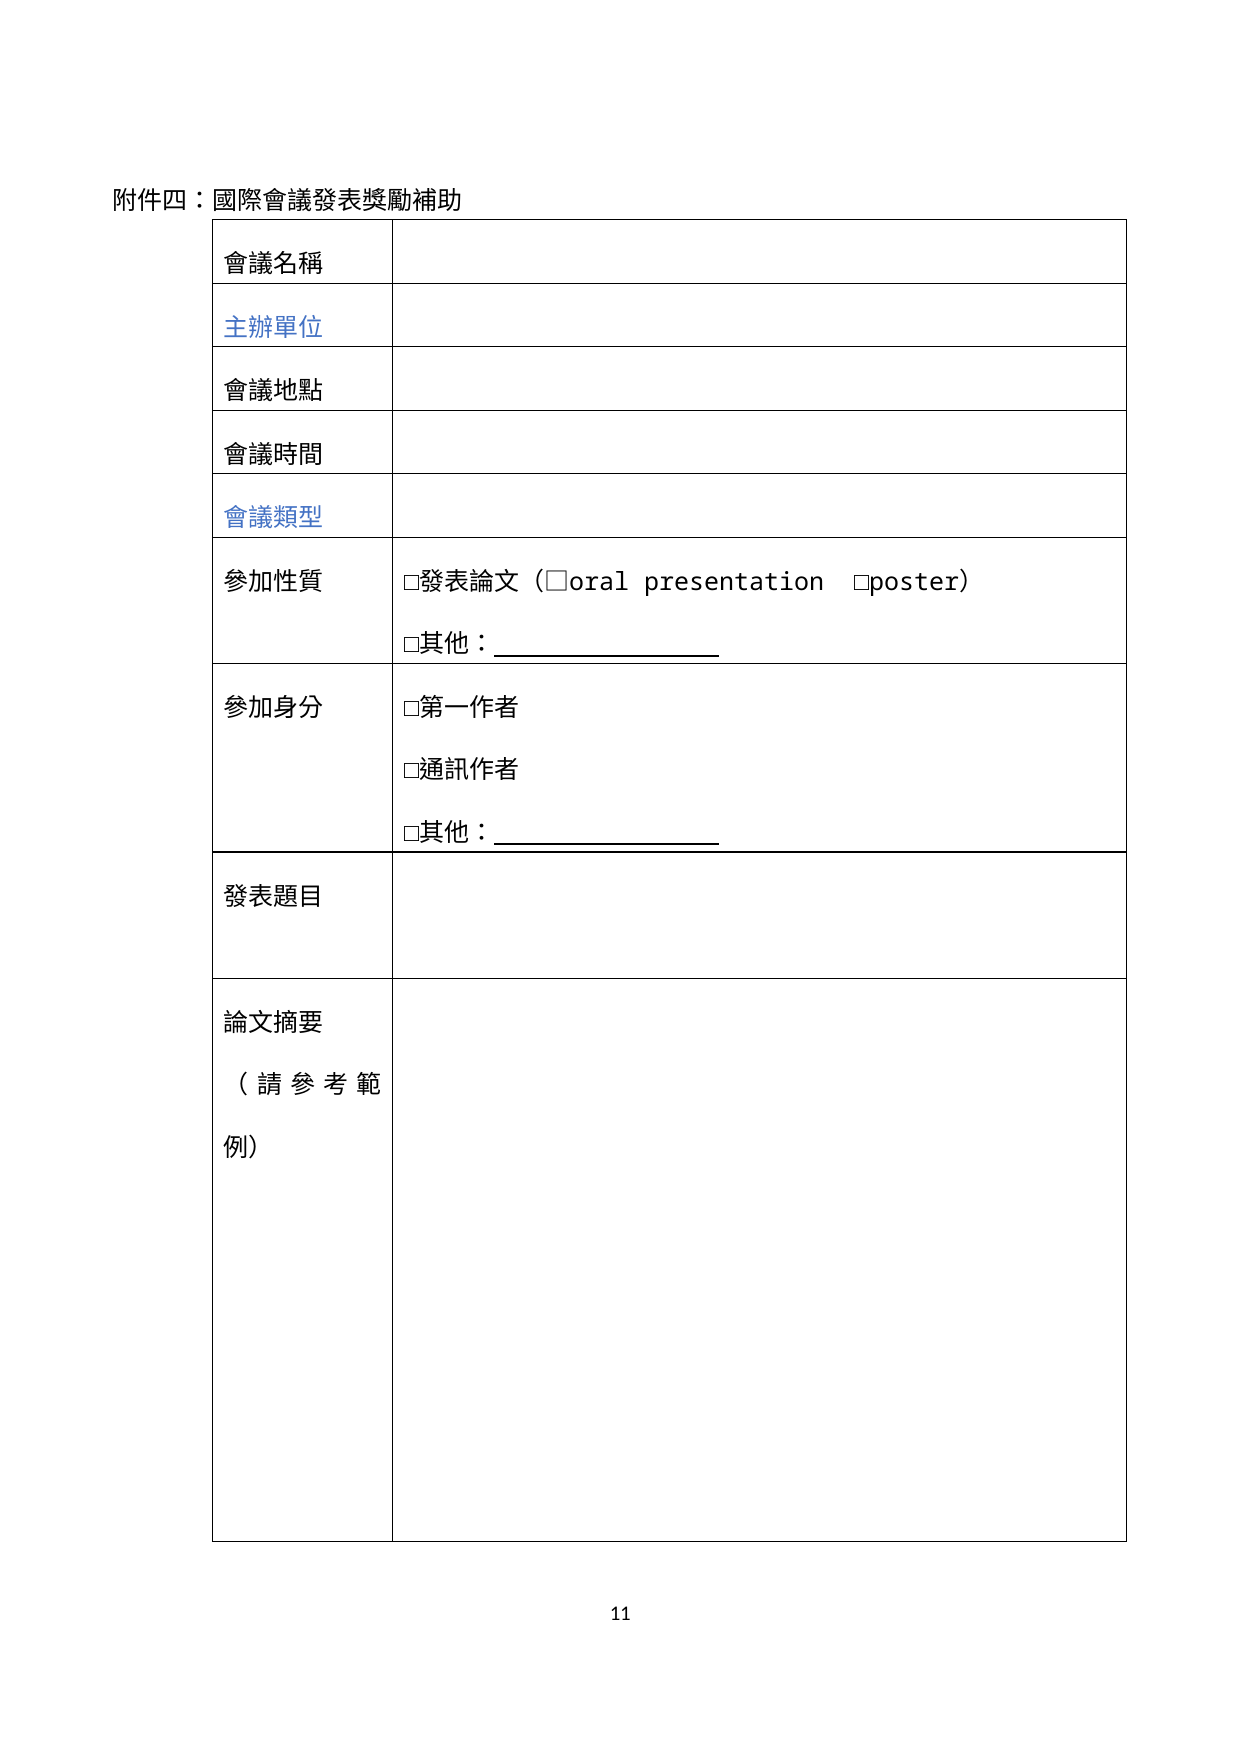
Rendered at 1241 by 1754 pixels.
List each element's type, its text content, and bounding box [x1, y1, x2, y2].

text 附件四：國際會議發表獎勵補助 [112, 157, 1128, 219]
table_cell [393, 474, 1126, 537]
table_cell □發表論文（□oral presentation □poster） □其他： [393, 538, 1126, 663]
table_cell 參加性質 [213, 538, 392, 663]
table_cell 會議地點 [213, 347, 392, 410]
table_cell [393, 853, 1126, 977]
table_cell □第一作者 □通訊作者 □其他： [393, 664, 1126, 851]
table_cell [393, 411, 1126, 473]
table_cell 主辦單位 [213, 284, 392, 346]
table_cell 發表題目 [213, 853, 392, 977]
table_header 會議名稱 [213, 220, 392, 283]
table_cell 會議類型 [213, 474, 392, 537]
table_cell 論文摘要 （請參考範例） [213, 979, 392, 1541]
table_cell [393, 284, 1126, 346]
table_cell [393, 347, 1126, 410]
table_cell 會議時間 [213, 411, 392, 473]
table_cell 參加身分 [213, 664, 392, 851]
table_cell [393, 979, 1126, 1541]
table_header [393, 220, 1126, 283]
